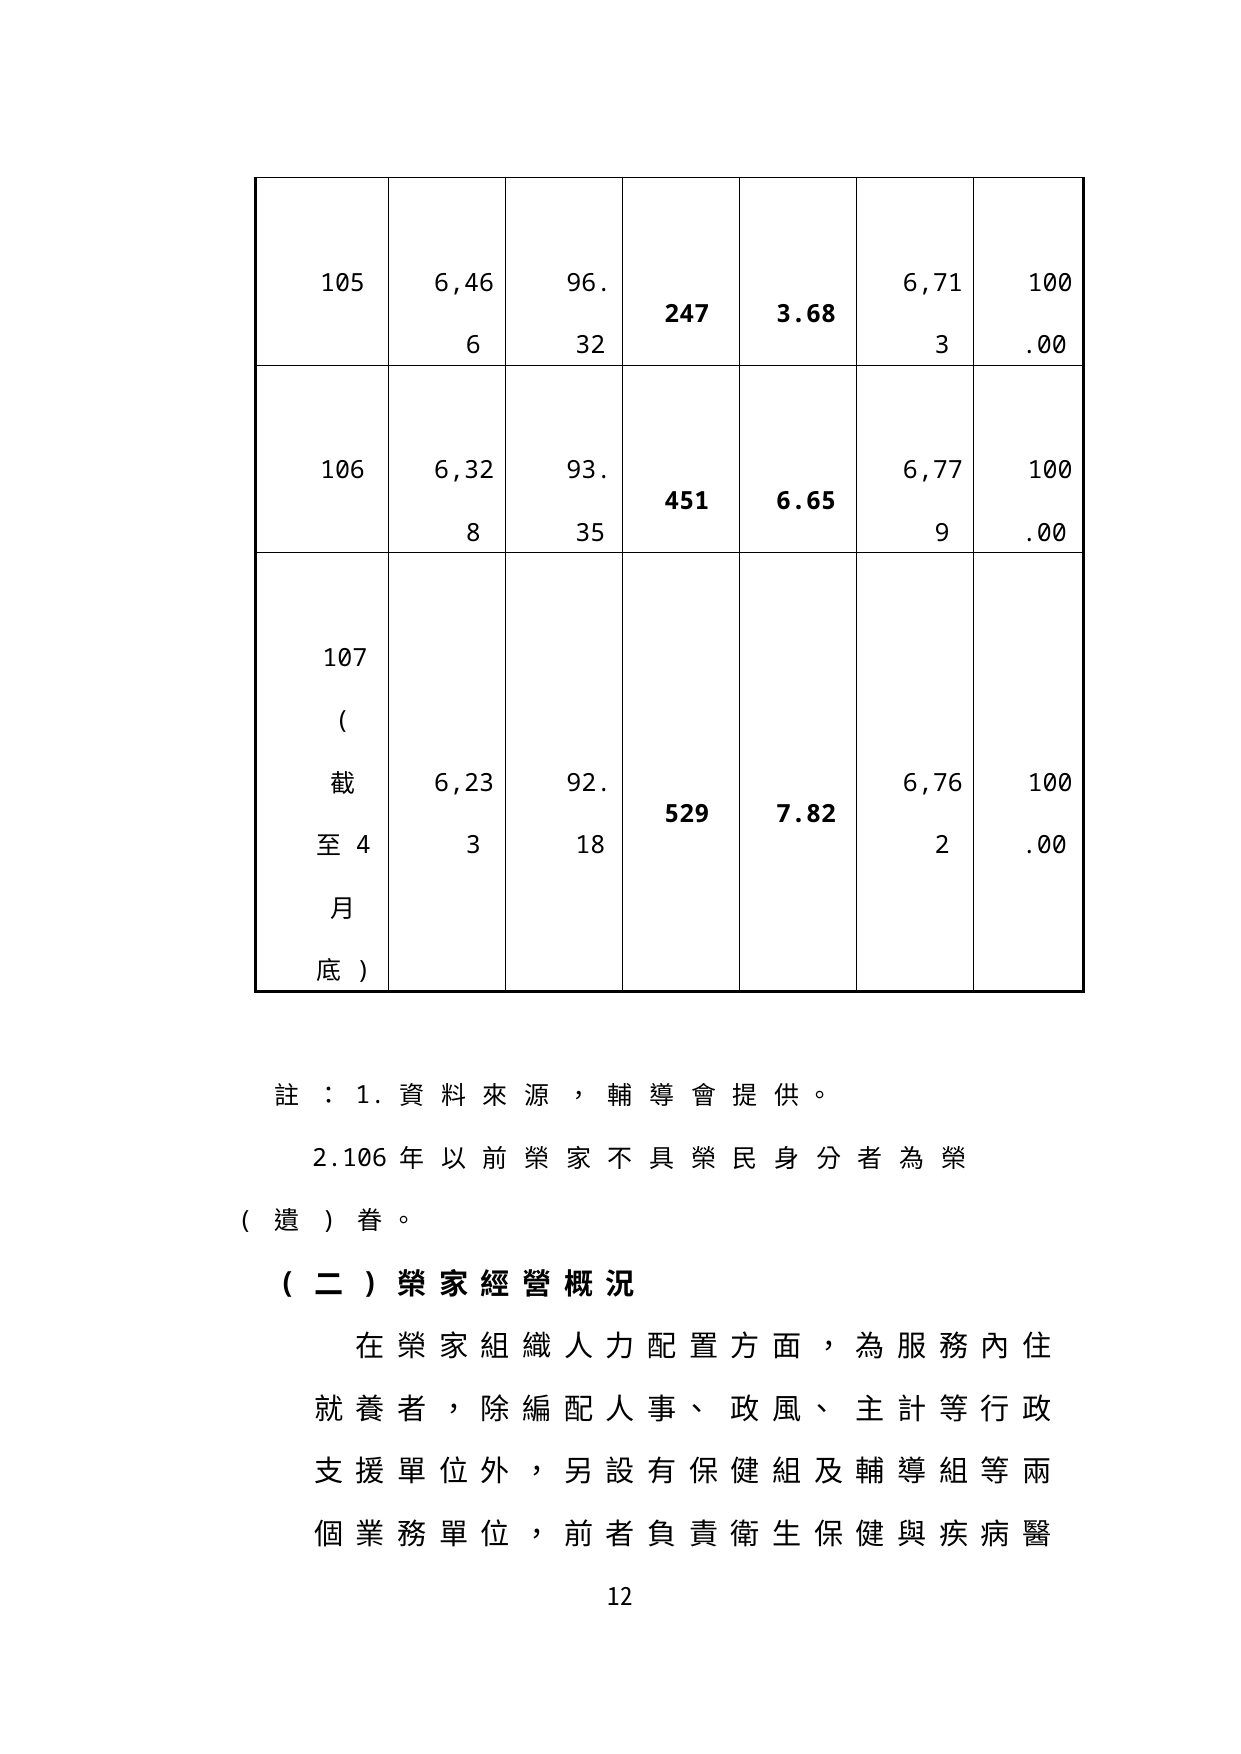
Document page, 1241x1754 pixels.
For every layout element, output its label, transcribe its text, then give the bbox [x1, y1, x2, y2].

text 在榮家組織人力配置方面，為服務內住就養者，除編配人事、政風、主計等行政支援單位外，另設有保健組及輔導組等兩個業務單位，前者負責衛生保健與疾病醫 [271, 1302, 1058, 1552]
text 2.106年以前榮家不具榮民身分者為榮(遺)眷。 [203, 1115, 1058, 1240]
table_cell 6,466 [389, 178, 505, 365]
table_cell 105 [257, 178, 388, 365]
table_cell 96.32 [506, 178, 622, 365]
table_cell 6,233 [389, 553, 505, 990]
table_cell 6,779 [857, 366, 973, 552]
table_cell 529 [623, 553, 739, 990]
text 註：1.資料來源，輔導會提供。 [203, 1052, 1058, 1115]
table_cell 100.00 [974, 553, 1082, 990]
table_cell 100.00 [974, 366, 1082, 552]
table_cell 106 [257, 366, 388, 552]
table_cell 100.00 [974, 178, 1082, 365]
table_cell 247 [623, 178, 739, 365]
text (二)榮家經營概況 [242, 1240, 1058, 1302]
table_cell 6.65 [740, 366, 856, 552]
table_cell 7.82 [740, 553, 856, 990]
table_cell 92.18 [506, 553, 622, 990]
table_cell 6,762 [857, 553, 973, 990]
table_cell 451 [623, 366, 739, 552]
table_cell 3.68 [740, 178, 856, 365]
table_cell 6,328 [389, 366, 505, 552]
table_cell 6,713 [857, 178, 973, 365]
table_cell 107(截至4月底) [257, 553, 388, 990]
table_cell 93.35 [506, 366, 622, 552]
